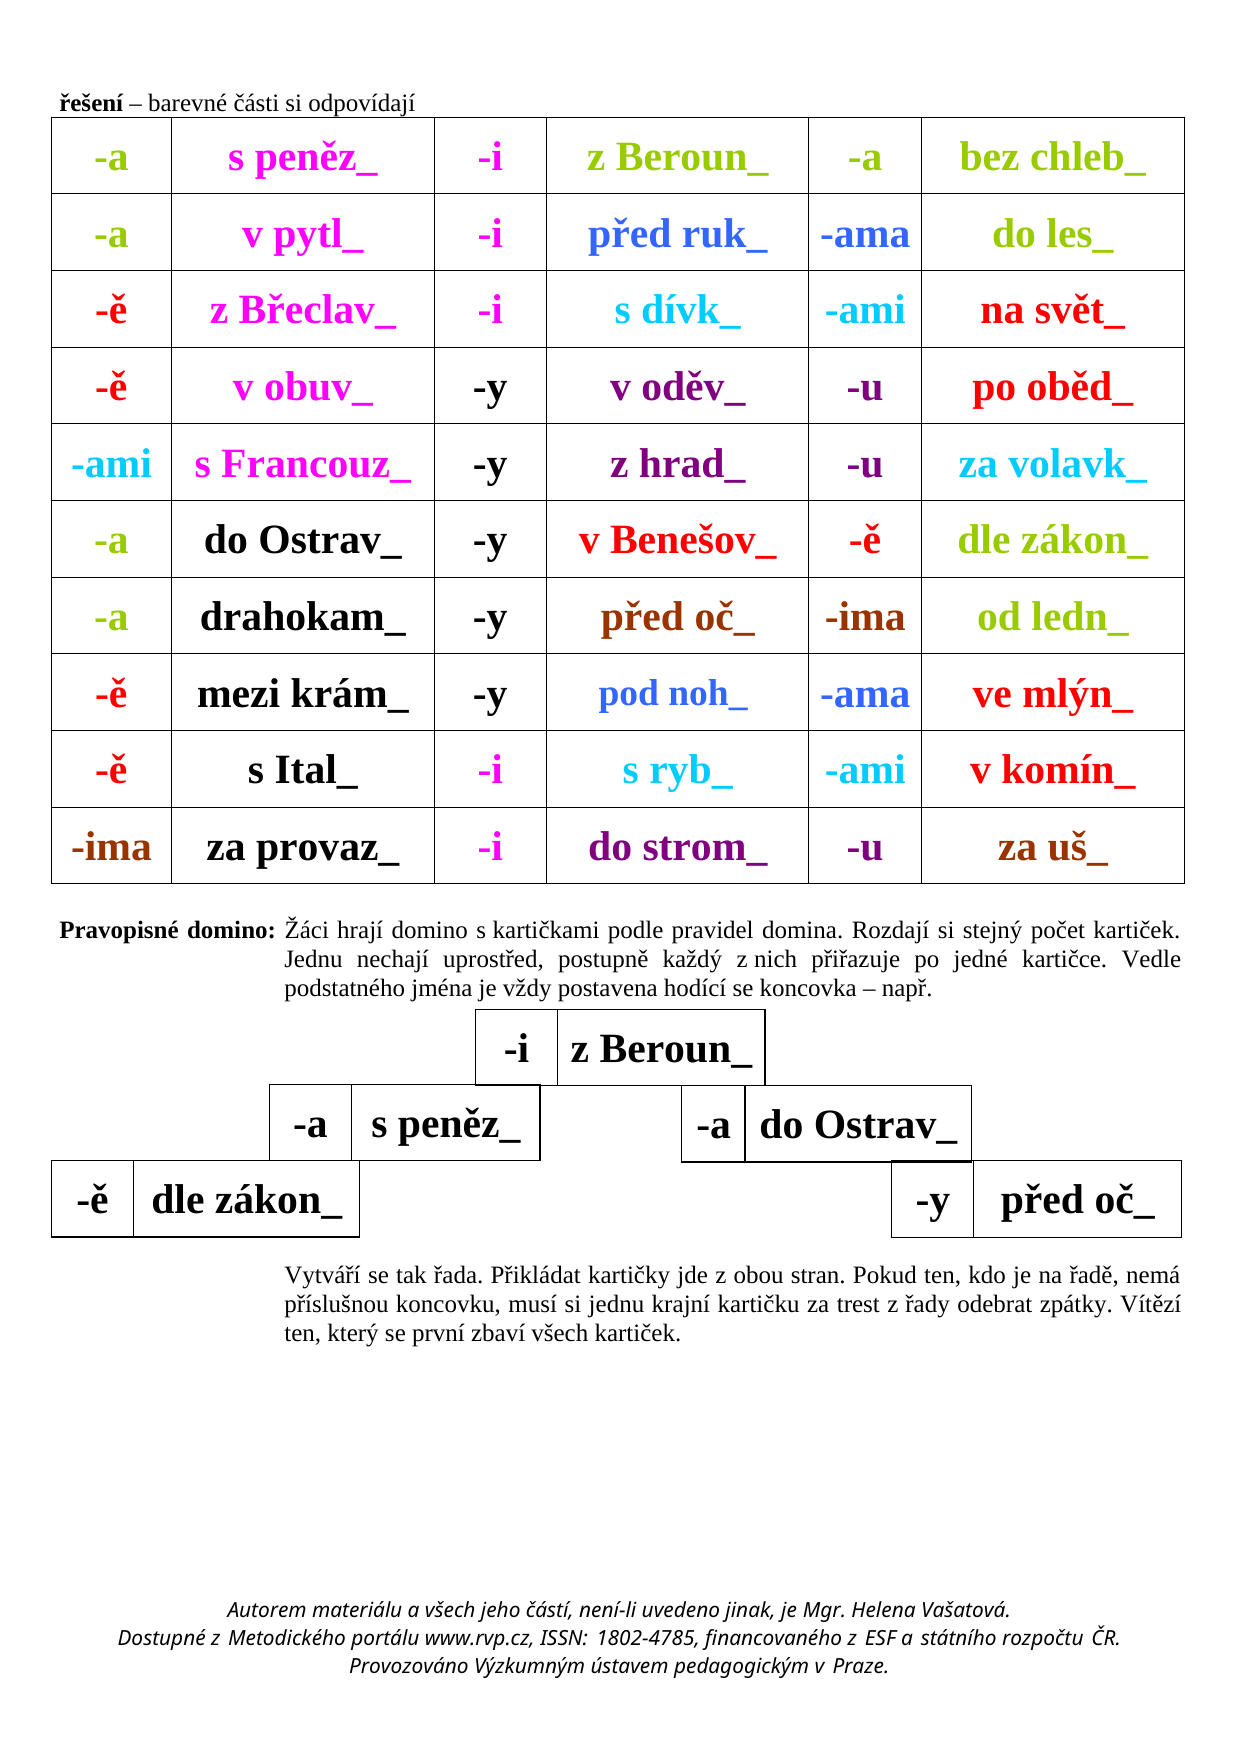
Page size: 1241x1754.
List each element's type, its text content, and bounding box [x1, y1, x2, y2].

table_header -ě [52, 1161, 133, 1236]
text Vytváří se tak řada. Přikládat kartičky jde z obou stran. Pokud ten, kdo je na řadě, nemá příslušnou koncovku, musí si jednu krajní kartičku za trest z řady odebrat zpátky. Vítězí ten, který se první zbaví všech kartiček. [284, 1260, 1181, 1347]
table_cell -y [435, 654, 546, 730]
table_cell v pytl_ [172, 194, 434, 270]
table_cell -y [435, 501, 546, 577]
table_header -a [682, 1086, 744, 1161]
table_header -i [476, 1010, 557, 1085]
table_header -y [892, 1161, 973, 1237]
table_header s peněz_ [172, 118, 434, 193]
table_cell -ě [809, 501, 921, 577]
table_cell -y [435, 424, 546, 500]
table_cell v Benešov_ [547, 501, 808, 577]
table_cell -i [435, 271, 546, 347]
table_cell do les_ [922, 194, 1184, 270]
table_header dle zákon_ [134, 1161, 359, 1236]
table_cell -ě [52, 348, 171, 423]
table_header s peněz_ [352, 1085, 539, 1160]
table_cell -ima [809, 578, 921, 653]
table_cell -i [435, 194, 546, 270]
table_cell s ryb_ [547, 731, 808, 807]
table_cell před oč_ [547, 578, 808, 653]
table_cell s dívk_ [547, 271, 808, 347]
table_cell -ami [809, 271, 921, 347]
table_cell -u [809, 348, 921, 423]
table_cell -ima [52, 808, 171, 883]
table_cell v komín_ [922, 731, 1184, 807]
table_cell za provaz_ [172, 808, 434, 883]
table_header před oč_ [974, 1161, 1181, 1237]
table_cell z Břeclav_ [172, 271, 434, 347]
table_cell -ama [809, 654, 921, 730]
table_cell do strom_ [547, 808, 808, 883]
table_cell -ě [52, 731, 171, 807]
table_header z Beroun_ [558, 1010, 764, 1085]
table_header z Beroun_ [547, 118, 808, 193]
table_cell -a [52, 578, 171, 653]
table_cell mezi krám_ [172, 654, 434, 730]
table_header -i [435, 118, 546, 193]
table_cell -i [435, 731, 546, 807]
table_cell -i [435, 808, 546, 883]
table_cell po oběd_ [922, 348, 1184, 423]
table_cell v obuv_ [172, 348, 434, 423]
table_header -a [809, 118, 921, 193]
table_cell ve mlýn_ [922, 654, 1184, 730]
table_cell -y [435, 578, 546, 653]
table_cell -ami [809, 731, 921, 807]
text Pravopisné domino: Žáci hrají domino s kartičkami podle pravidel domina. Rozdají si stejný počet kartiček. Jednu nechají uprostřed, postupně každý z nich přiřazuje po jedné kartičce. Vedle podstatného jména je vždy postavena hodící se koncovka – např. [59, 915, 1181, 1002]
table_cell z hrad_ [547, 424, 808, 500]
table_header bez chleb_ [922, 118, 1184, 193]
table_cell v oděv_ [547, 348, 808, 423]
table_cell dle zákon_ [922, 501, 1184, 577]
table_cell -y [435, 348, 546, 423]
table_cell drahokam_ [172, 578, 434, 653]
table_cell od ledn_ [922, 578, 1184, 653]
table_cell před ruk_ [547, 194, 808, 270]
table_cell na svět_ [922, 271, 1184, 347]
text řešení – barevné části si odpovídají [59, 88, 1181, 117]
table_cell do Ostrav_ [172, 501, 434, 577]
table_cell -ami [52, 424, 171, 500]
table_cell -u [809, 424, 921, 500]
table_cell za uš_ [922, 808, 1184, 883]
table_cell -ě [52, 654, 171, 730]
table_cell -a [52, 501, 171, 577]
table_cell s Francouz_ [172, 424, 434, 500]
table_header do Ostrav_ [746, 1086, 971, 1161]
table_cell -a [52, 194, 171, 270]
table_cell s Ital_ [172, 731, 434, 807]
table_cell -ě [52, 271, 171, 347]
table_cell -u [809, 808, 921, 883]
table_cell -ama [809, 194, 921, 270]
table_cell pod noh_ [547, 654, 808, 730]
table_header -a [52, 118, 171, 193]
table_cell za volavk_ [922, 424, 1184, 500]
table_header -a [270, 1085, 351, 1160]
